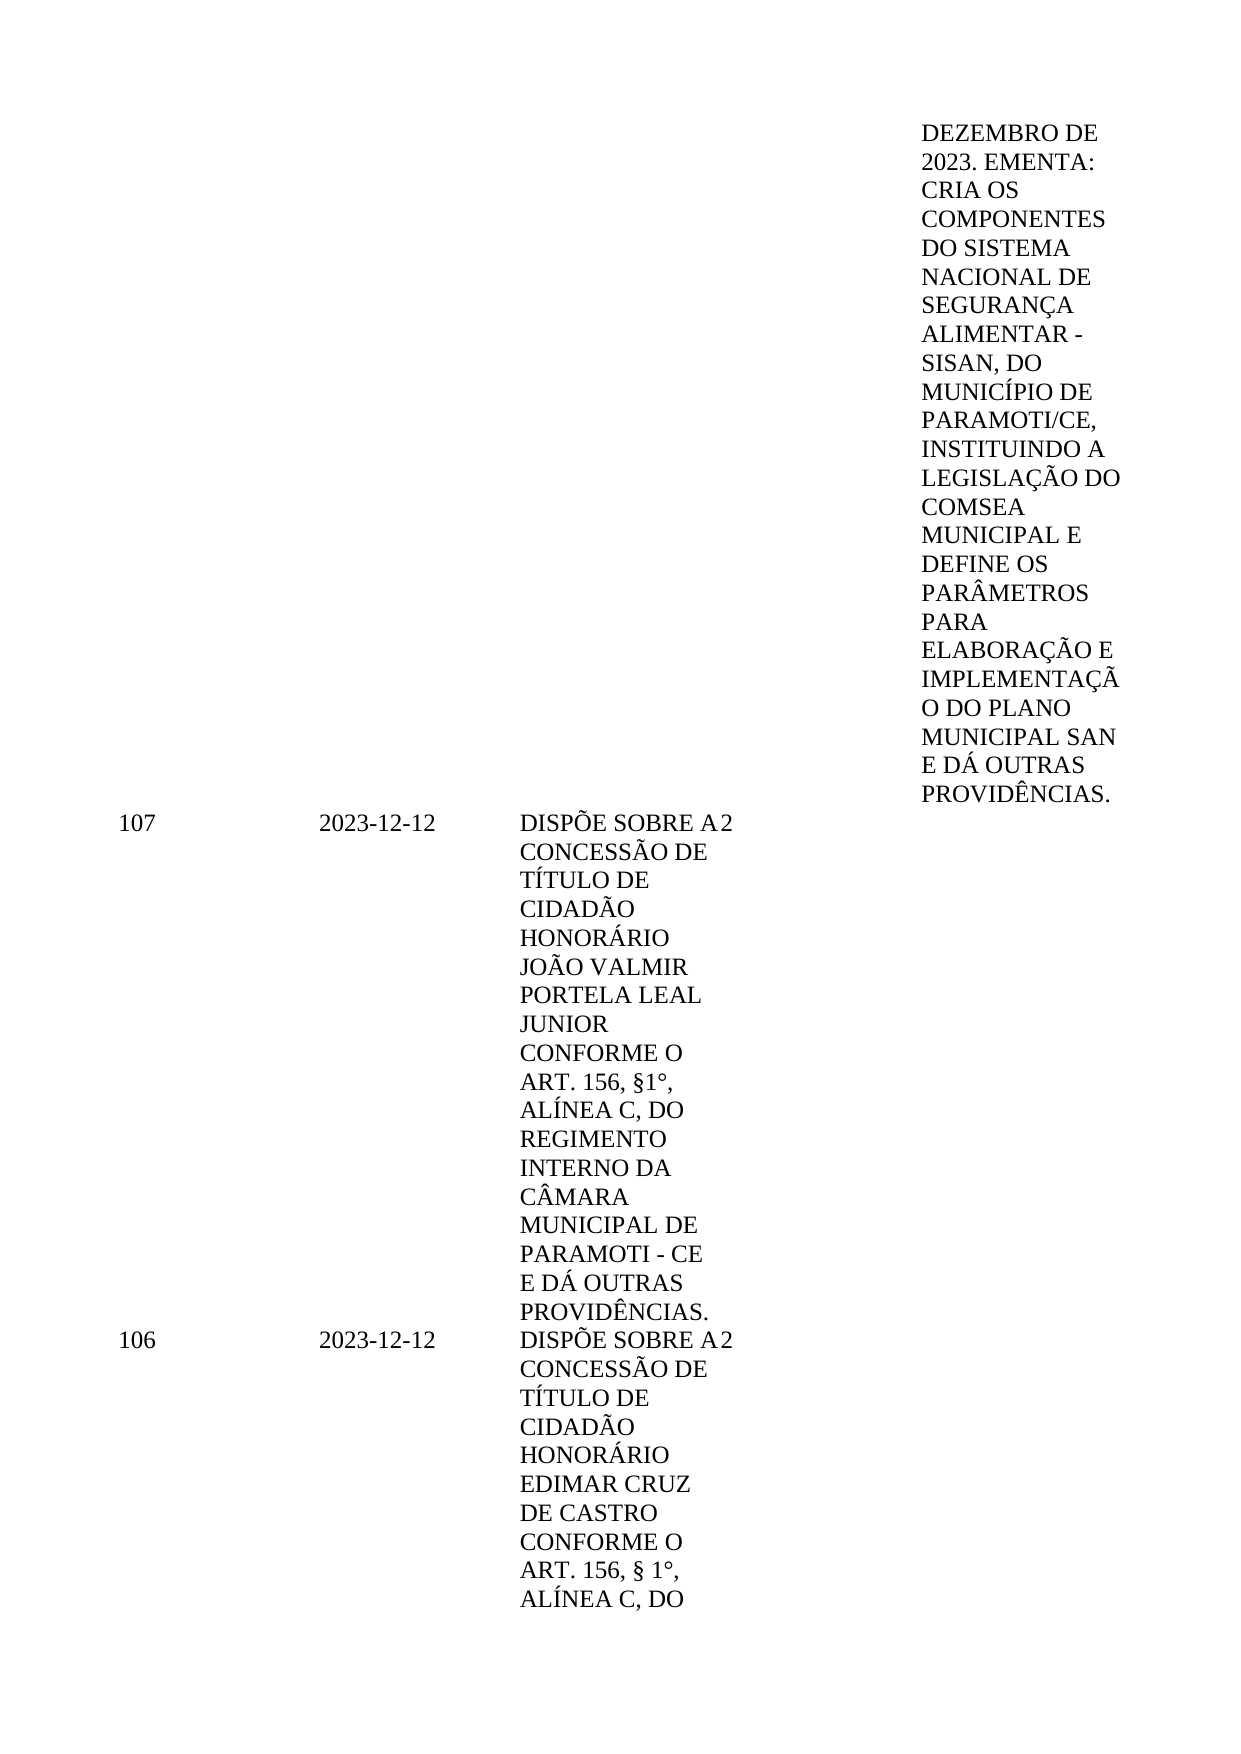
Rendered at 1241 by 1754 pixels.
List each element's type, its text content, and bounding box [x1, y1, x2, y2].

table_cell 2023-12-12 [319, 1326, 519, 1613]
table_cell [921, 1326, 1122, 1613]
table_cell DISPÕE SOBRE A CONCESSÃO DE TÍTULO DE CIDADÃO HONORÁRIO JOÃO VALMIR PORTELA LEAL JUNIOR CONFORME O ART. 156, §1°, ALÍNEA C, DO REGIMENTO INTERNO DA CÂMARA MUNICIPAL DE PARAMOTI - CE E DÁ OUTRAS PROVIDÊNCIAS. [520, 808, 720, 1326]
table_cell [319, 118, 519, 808]
table_cell 2 [720, 1326, 921, 1613]
table_cell DISPÕE SOBRE A CONCESSÃO DE TÍTULO DE CIDADÃO HONORÁRIO EDIMAR CRUZ DE CASTRO CONFORME O ART. 156, § 1°, ALÍNEA C, DO [520, 1326, 720, 1613]
table_cell 106 [118, 1326, 319, 1613]
table_cell [720, 118, 921, 808]
table_cell [520, 118, 720, 808]
table_cell 107 [118, 808, 319, 1326]
table_cell 2023-12-12 [319, 808, 519, 1326]
table_cell [118, 118, 319, 808]
table_cell [921, 808, 1122, 1326]
table_cell 2 [720, 808, 921, 1326]
table_cell DEZEMBRO DE 2023. EMENTA: CRIA OS COMPONENTES DO SISTEMA NACIONAL DE SEGURANÇA ALIMENTAR - SISAN, DO MUNICÍPIO DE PARAMOTI/CE, INSTITUINDO A LEGISLAÇÃO DO COMSEA MUNICIPAL E DEFINE OS PARÂMETROS PARA ELABORAÇÃO E IMPLEMENTAÇÃO DO PLANO MUNICIPAL SAN E DÁ OUTRAS PROVIDÊNCIAS. [921, 118, 1122, 808]
